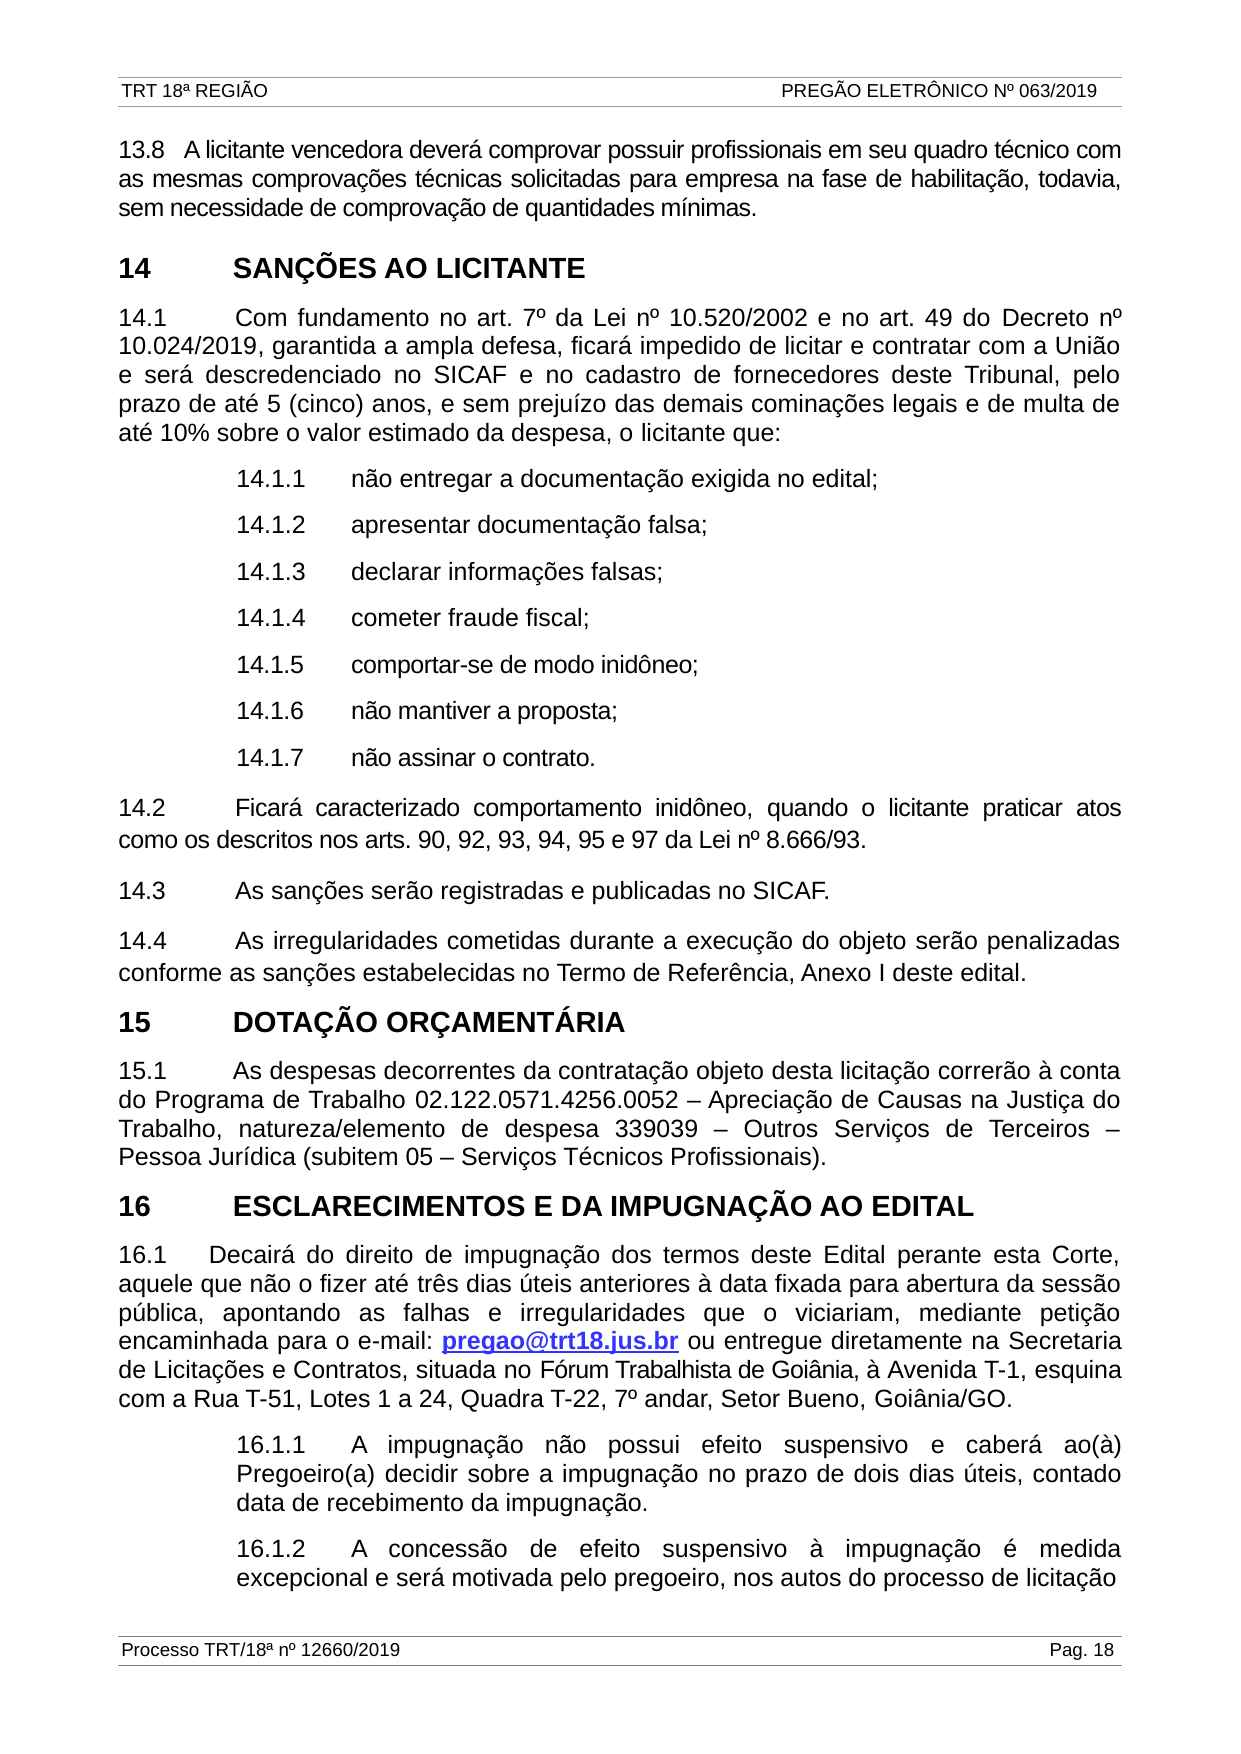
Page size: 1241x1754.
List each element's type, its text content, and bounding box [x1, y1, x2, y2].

text 14.1.2 apresentar documentação falsa; [236, 510, 1122, 539]
text 14.1.1 não entregar a documentação exigida no edital; [236, 464, 1122, 493]
text 14.1.4 cometer fraude fiscal; [236, 603, 1122, 632]
text 16 ESCLARECIMENTOS E DA IMPUGNAÇÃO AO EDITAL [118, 1189, 1122, 1222]
text 16.1 Decairá do direito de impugnação dos termos deste Edital perante esta Corte, aquele que não o fizer até três dias úteis anteriores à data fixada para abertura da sessão pública, apontando as falhas e irregularidades que o viciariam, mediante petição encaminhada para o e-mail: pregao@trt18.jus.br ou entregue diretamente na Secretaria de Licitações e Contratos, situada no Fórum Trabalhista de Goiânia, à Avenida T-1, esquina com a Rua T-51, Lotes 1 a 24, Quadra T-22, 7º andar, Setor Bueno, Goiânia/GO. [118, 1240, 1122, 1412]
text 13.8 A licitante vencedora deverá comprovar possuir profissionais em seu quadro técnico com as mesmas comprovações técnicas solicitadas para empresa na fase de habilitação, todavia, sem necessidade de comprovação de quantidades mínimas. [118, 136, 1122, 222]
list 14.1.5 comportar-se de modo inidôneo; [236, 650, 1122, 678]
list 14.1.6 não mantiver a proposta; [236, 696, 1122, 725]
text 14.1.3 declarar informações falsas; [236, 557, 1122, 586]
list 14.1.7 não assinar o contrato. [236, 743, 1122, 771]
text 14.3 As sanções serão registradas e publicadas no SICAF. [118, 872, 1122, 904]
text 14 SANÇÕES AO LICITANTE [118, 251, 1122, 285]
text 14.2 Ficará caracterizado comportamento inidôneo, quando o licitante praticar atos como os descritos nos arts. 90, 92, 93, 94, 95 e 97 da Lei nº 8.666/93. [118, 789, 1122, 854]
text 15 DOTAÇÃO ORÇAMENTÁRIA [118, 1005, 1122, 1038]
list 14.4 As irregularidades cometidas durante a execução do objeto serão penalizadas conforme as sanções estabelecidas no Termo de Referência, Anexo I deste edital. [118, 922, 1122, 987]
text 16.1.2 A concessão de efeito suspensivo à impugnação é medida excepcional e será motivada pelo pregoeiro, nos autos do processo de licitação [236, 1534, 1122, 1592]
text 14.1 Com fundamento no art. 7º da Lei nº 10.520/2002 e no art. 49 do Decreto nº 10.024/2019, garantida a ampla defesa, ficará impedido de licitar e contratar com a União e será descredenciado no SICAF e no cadastro de fornecedores deste Tribunal, pelo prazo de até 5 (cinco) anos, e sem prejuízo das demais cominações legais e de multa de até 10% sobre o valor estimado da despesa, o licitante que: [118, 302, 1122, 446]
text 16.1.1 A impugnação não possui efeito suspensivo e caberá ao(à) Pregoeiro(a) decidir sobre a impugnação no prazo de dois dias úteis, contado data de recebimento da impugnação. [236, 1430, 1122, 1516]
text 15.1 As despesas decorrentes da contratação objeto desta licitação correrão à conta do Programa de Trabalho 02.122.0571.4256.0052 – Apreciação de Causas na Justiça do Trabalho, natureza/elemento de despesa 339039 – Outros Serviços de Terceiros – Pessoa Jurídica (subitem 05 – Serviços Técnicos Profissionais). [118, 1056, 1122, 1171]
